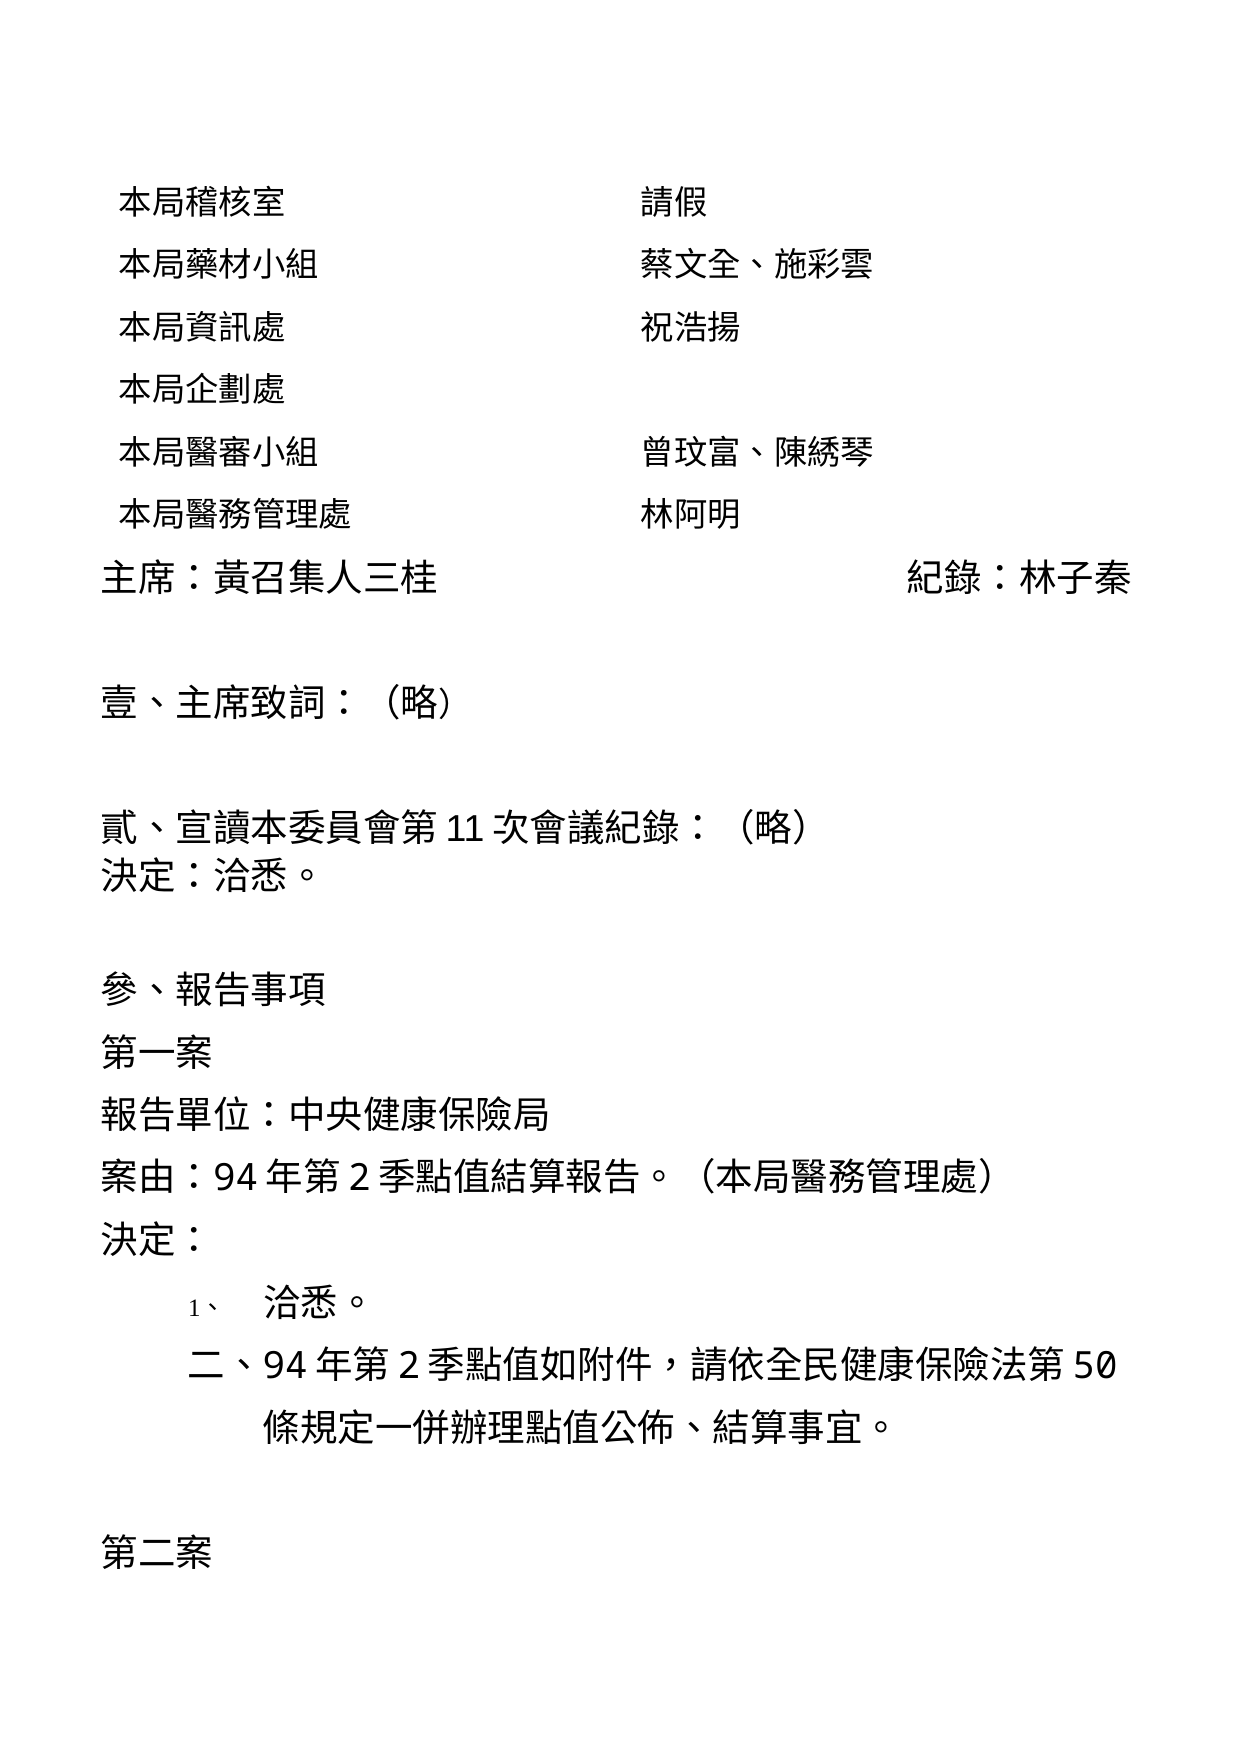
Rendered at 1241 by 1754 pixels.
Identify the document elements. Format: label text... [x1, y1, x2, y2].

text 貳、宣讀本委員會第11次會議紀錄：（略） [100, 783, 1140, 846]
table_cell 本局醫務管理處 [116, 471, 638, 533]
text 二、94年第2季點值如附件，請依全民健康保險法第50條規定一併辦理點值公佈、結算事宜。 [187, 1320, 1140, 1445]
subtitle 參、報告事項 [100, 945, 1140, 1008]
table_cell 曾玟富、陳綉琴 [638, 408, 1140, 471]
text 報告單位：中央健康保險局 [100, 1070, 1115, 1133]
text 案由：94年第2季點值結算報告。（本局醫務管理處） [100, 1133, 1140, 1195]
table_cell 本局稽核室 [116, 158, 638, 221]
table_cell 本局醫審小組 [116, 408, 638, 471]
text 第一案 [100, 1008, 1115, 1070]
text 第二案 [100, 1508, 1115, 1570]
list 洽悉。 [188, 1258, 1140, 1320]
text 決定： [100, 1195, 1140, 1258]
table_cell 蔡文全、施彩雲 祝浩揚 [638, 221, 1140, 408]
text 決定：洽悉。 [100, 846, 1140, 900]
text 主席：黃召集人三桂 紀錄：林子秦 [100, 533, 1140, 596]
text 壹、主席致詞：（略） [100, 658, 1140, 721]
table_cell 林阿明 [638, 471, 1140, 533]
table_cell 請假 [638, 158, 1140, 221]
table_cell 本局藥材小組 本局資訊處 本局企劃處 [116, 221, 638, 408]
